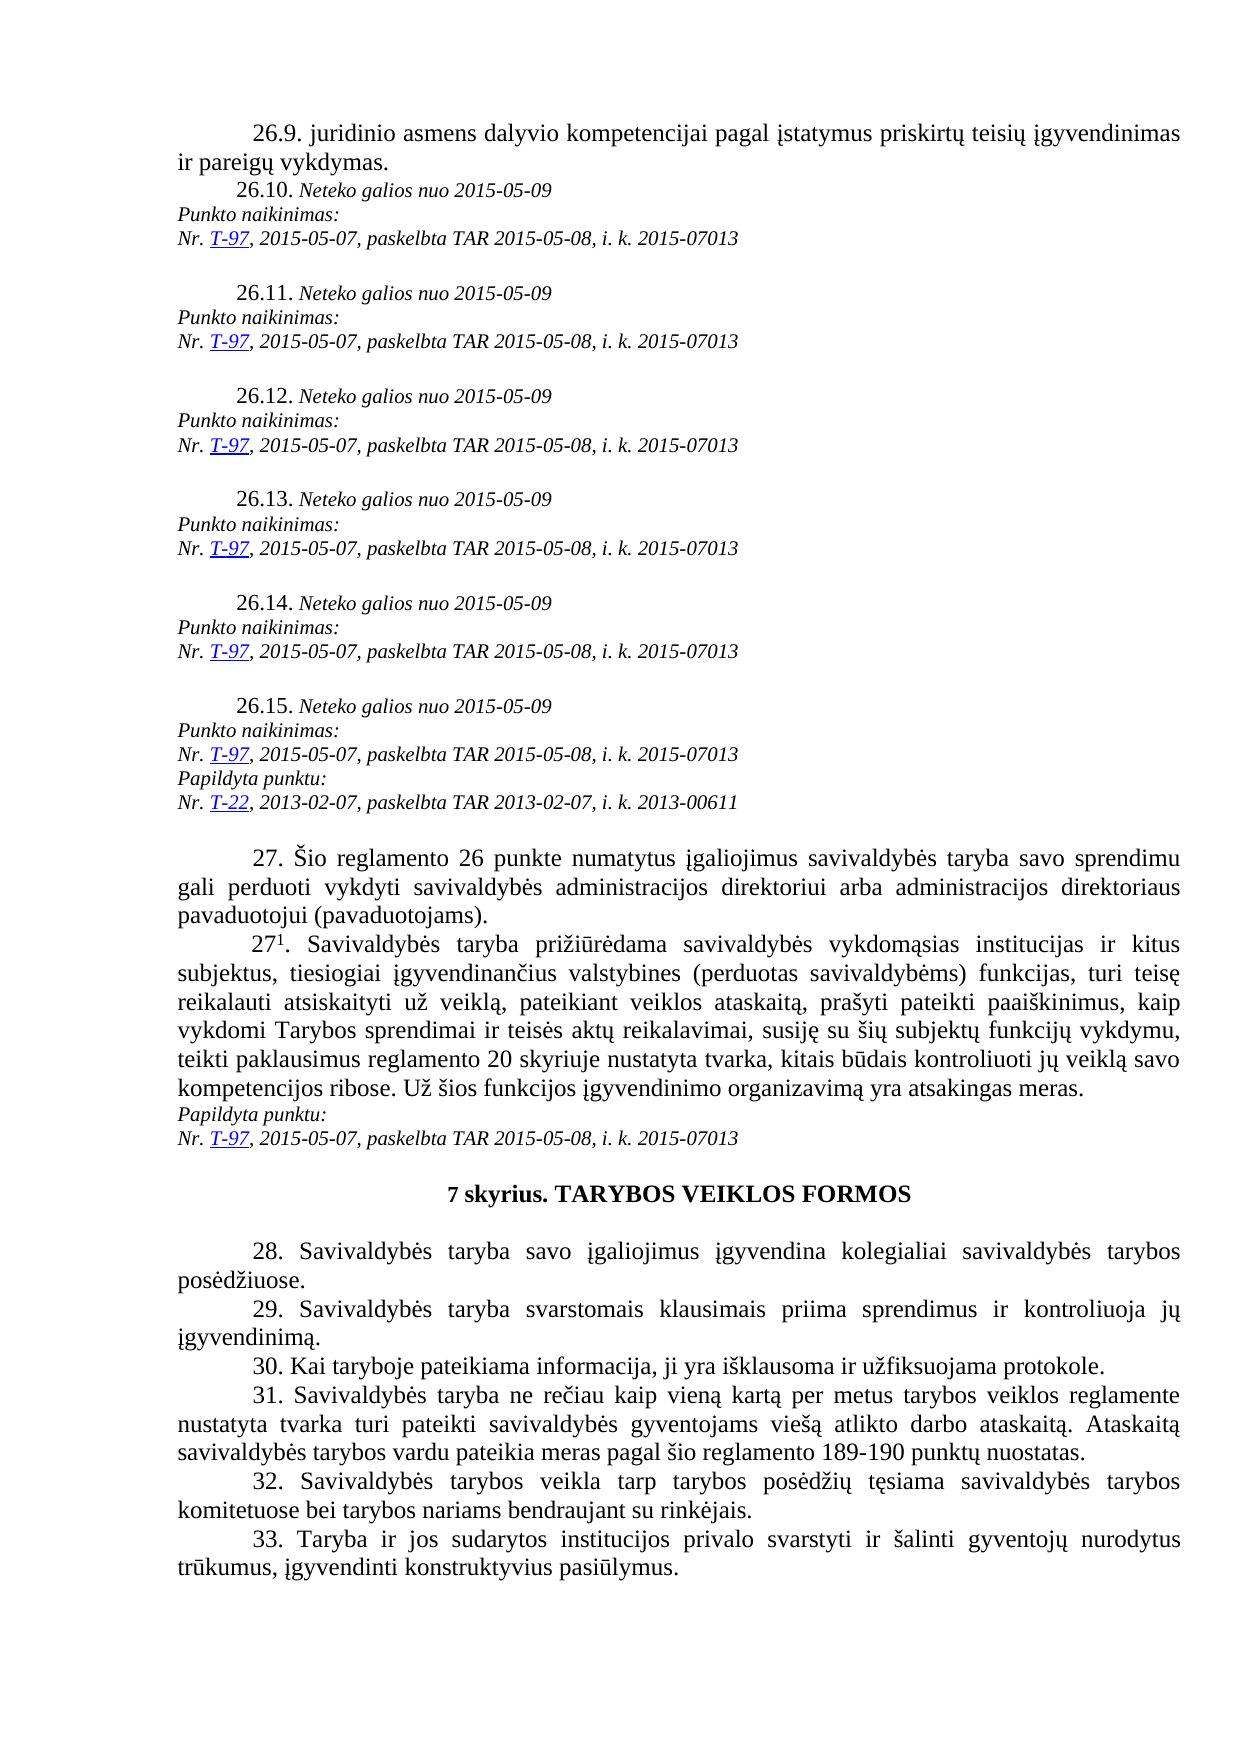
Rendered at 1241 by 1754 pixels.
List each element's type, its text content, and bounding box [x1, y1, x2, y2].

text Nr. T-97, 2015-05-07, paskelbta TAR 2015-05-08, i. k. 2015-07013 [177, 536, 1181, 560]
text 26.12. Neteko galios nuo 2015-05-09 [177, 382, 1181, 408]
text Punkto naikinimas: [177, 305, 1181, 329]
text Nr. T-22, 2013-02-07, paskelbta TAR 2013-02-07, i. k. 2013-00611 [177, 790, 1181, 814]
text Nr. T-97, 2015-05-07, paskelbta TAR 2015-05-08, i. k. 2015-07013 [177, 226, 1181, 250]
text 32. Savivaldybės tarybos veikla tarp tarybos posėdžių tęsiama savivaldybės tarybos komitetuose bei tarybos nariams bendraujant su rinkėjais. [177, 1466, 1181, 1524]
text 26.15. Neteko galios nuo 2015-05-09 [177, 692, 1181, 718]
text Punkto naikinimas: [177, 202, 1181, 226]
text 33. Taryba ir jos sudarytos institucijos privalo svarstyti ir šalinti gyventojų nurodytus trūkumus, įgyvendinti konstruktyvius pasiūlymus. [177, 1524, 1181, 1581]
text 28. Savivaldybės taryba savo įgaliojimus įgyvendina kolegialiai savivaldybės tarybos posėdžiuose. [177, 1236, 1181, 1294]
text Nr. T-97, 2015-05-07, paskelbta TAR 2015-05-08, i. k. 2015-07013 [177, 329, 1181, 353]
text 26.11. Neteko galios nuo 2015-05-09 [177, 279, 1181, 305]
text 26.14. Neteko galios nuo 2015-05-09 [177, 588, 1181, 615]
text Punkto naikinimas: [177, 615, 1181, 639]
text 7 skyrius. TARYBOS VEIKLOS FORMOS [177, 1179, 1181, 1207]
text 27. Šio reglamento 26 punkte numatytus įgaliojimus savivaldybės taryba savo sprendimu gali perduoti vykdyti savivaldybės administracijos direktoriui arba administracijos direktoriaus pavaduotojui (pavaduotojams). [177, 843, 1181, 929]
text Nr. T-97, 2015-05-07, paskelbta TAR 2015-05-08, i. k. 2015-07013 [177, 742, 1181, 766]
text 26.10. Neteko galios nuo 2015-05-09 [177, 176, 1181, 202]
text Nr. T-97, 2015-05-07, paskelbta TAR 2015-05-08, i. k. 2015-07013 [177, 432, 1181, 457]
text 31. Savivaldybės taryba ne rečiau kaip vieną kartą per metus tarybos veiklos reglamente nustatyta tvarka turi pateikti savivaldybės gyventojams viešą atlikto darbo ataskaitą. Ataskaitą savivaldybės tarybos vardu pateikia meras pagal šio reglamento 189-190 punktų nuostatas. [177, 1380, 1181, 1466]
text Punkto naikinimas: [177, 512, 1181, 536]
text 271. Savivaldybės taryba prižiūrėdama savivaldybės vykdomąsias institucijas ir kitus subjektus, tiesiogiai įgyvendinančius valstybines (perduotas savivaldybėms) funkcijas, turi teisę reikalauti atsiskaityti už veiklą, pateikiant veiklos ataskaitą, prašyti pateikti paaiškinimus, kaip vykdomi Tarybos sprendimai ir teisės aktų reikalavimai, susiję su šių subjektų funkcijų vykdymu, teikti paklausimus reglamento 20 skyriuje nustatyta tvarka, kitais būdais kontroliuoti jų veiklą savo kompetencijos ribose. Už šios funkcijos įgyvendinimo organizavimą yra atsakingas meras. [177, 929, 1181, 1102]
text Nr. T-97, 2015-05-07, paskelbta TAR 2015-05-08, i. k. 2015-07013 [177, 1126, 1181, 1150]
text 26.9. juridinio asmens dalyvio kompetencijai pagal įstatymus priskirtų teisių įgyvendinimas ir pareigų vykdymas. [177, 118, 1181, 176]
text Papildyta punktu: [177, 1102, 1181, 1126]
text Papildyta punktu: [177, 766, 1181, 790]
text 29. Savivaldybės taryba svarstomais klausimais priima sprendimus ir kontroliuoja jų įgyvendinimą. [177, 1294, 1181, 1351]
text 26.13. Neteko galios nuo 2015-05-09 [177, 485, 1181, 512]
text Nr. T-97, 2015-05-07, paskelbta TAR 2015-05-08, i. k. 2015-07013 [177, 639, 1181, 663]
text 30. Kai taryboje pateikiama informacija, ji yra išklausoma ir užfiksuojama protokole. [177, 1351, 1181, 1380]
text Punkto naikinimas: [177, 408, 1181, 432]
text Punkto naikinimas: [177, 718, 1181, 742]
